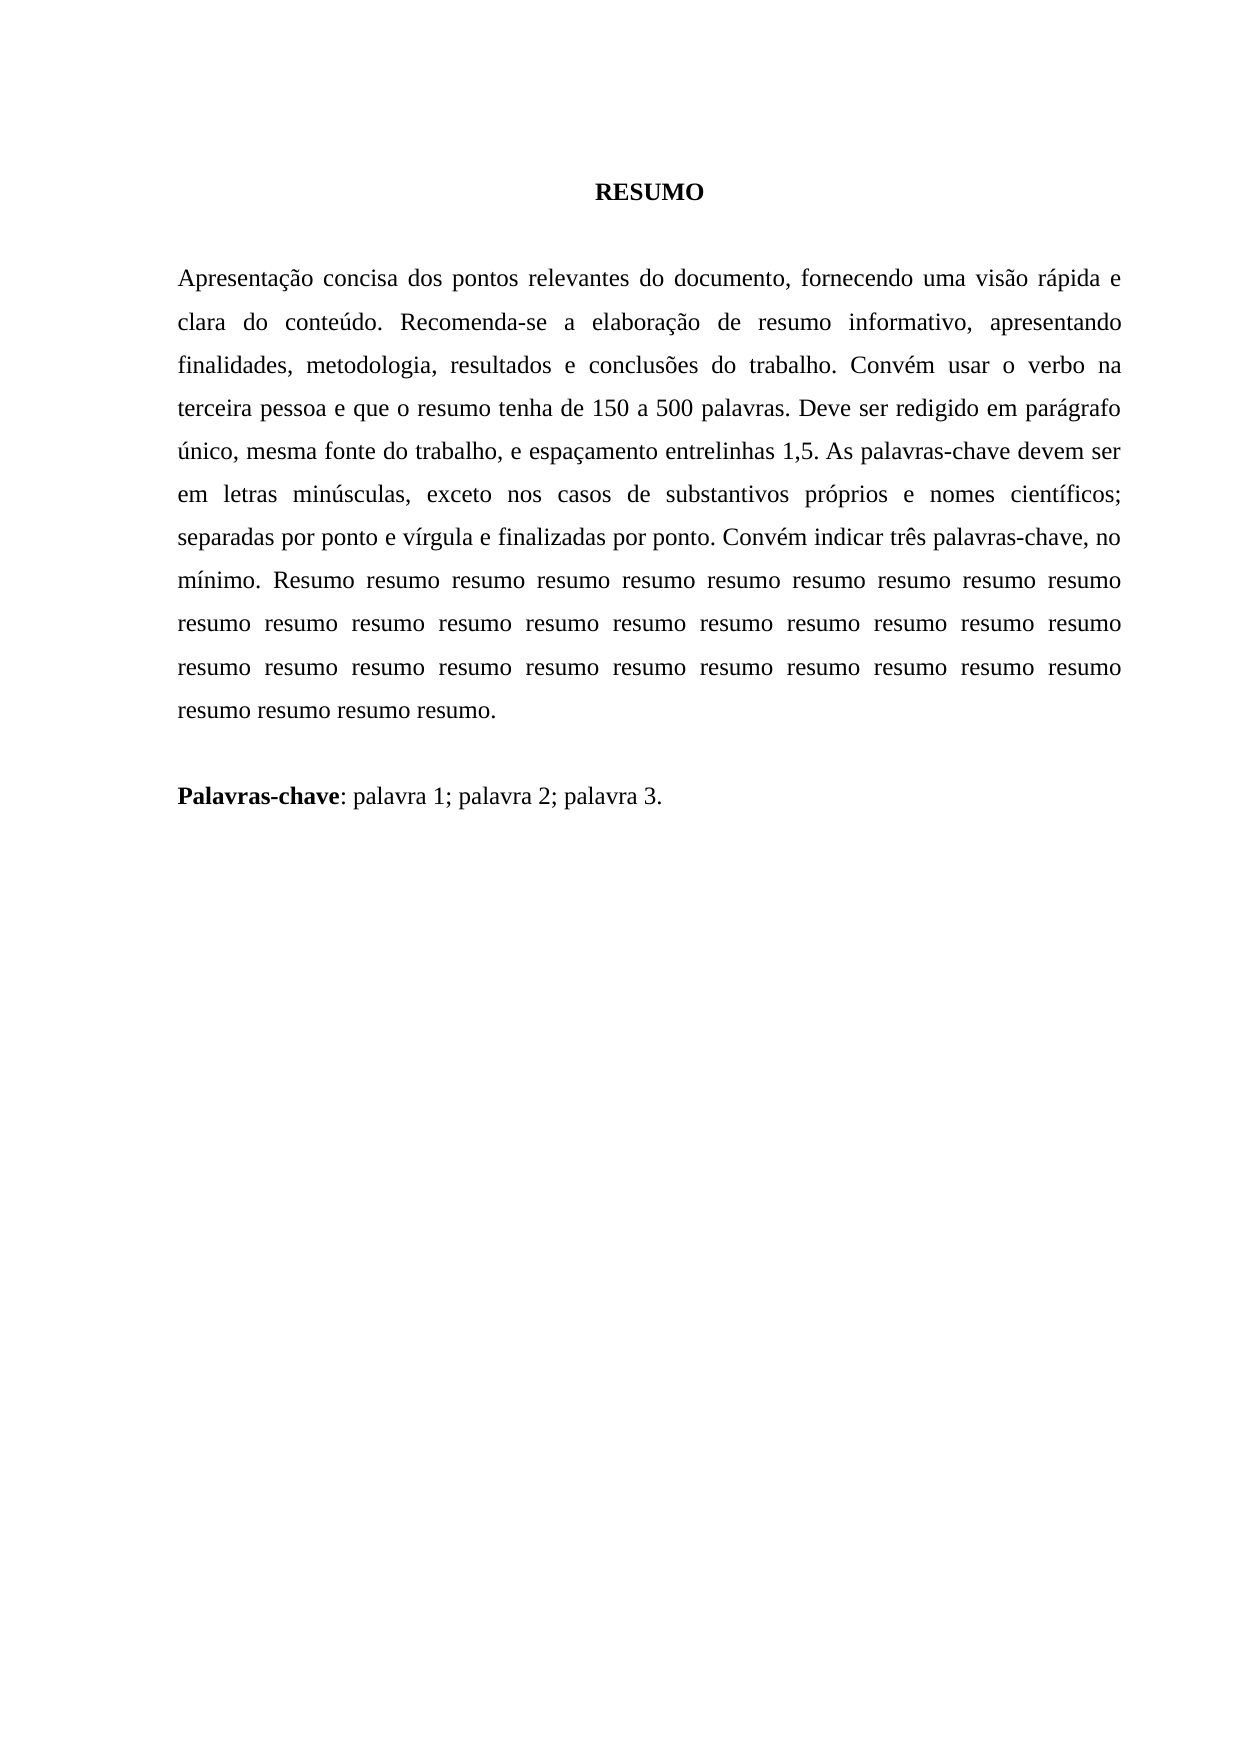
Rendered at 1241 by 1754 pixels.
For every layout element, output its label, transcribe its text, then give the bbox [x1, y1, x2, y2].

text Apresentação concisa dos pontos relevantes do documento, fornecendo uma visão rápida e clara do conteúdo. Recomenda-se a elaboração de resumo informativo, apresentando finalidades, metodologia, resultados e conclusões do trabalho. Convém usar o verbo na terceira pessoa e que o resumo tenha de 150 a 500 palavras. Deve ser redigido em parágrafo único, mesma fonte do trabalho, e espaçamento entrelinhas 1,5. As palavras-chave devem ser em letras minúsculas, exceto nos casos de substantivos próprios e nomes científicos; separadas por ponto e vírgula e finalizadas por ponto. Convém indicar três palavras-chave, no mínimo. Resumo resumo resumo resumo resumo resumo resumo resumo resumo resumo resumo resumo resumo resumo resumo resumo resumo resumo resumo resumo resumo resumo resumo resumo resumo resumo resumo resumo resumo resumo resumo resumo resumo resumo resumo resumo. [177, 263, 1122, 723]
text RESUMO [177, 177, 1122, 206]
text Palavras-chave: palavra 1; palavra 2; palavra 3. [177, 781, 1122, 810]
